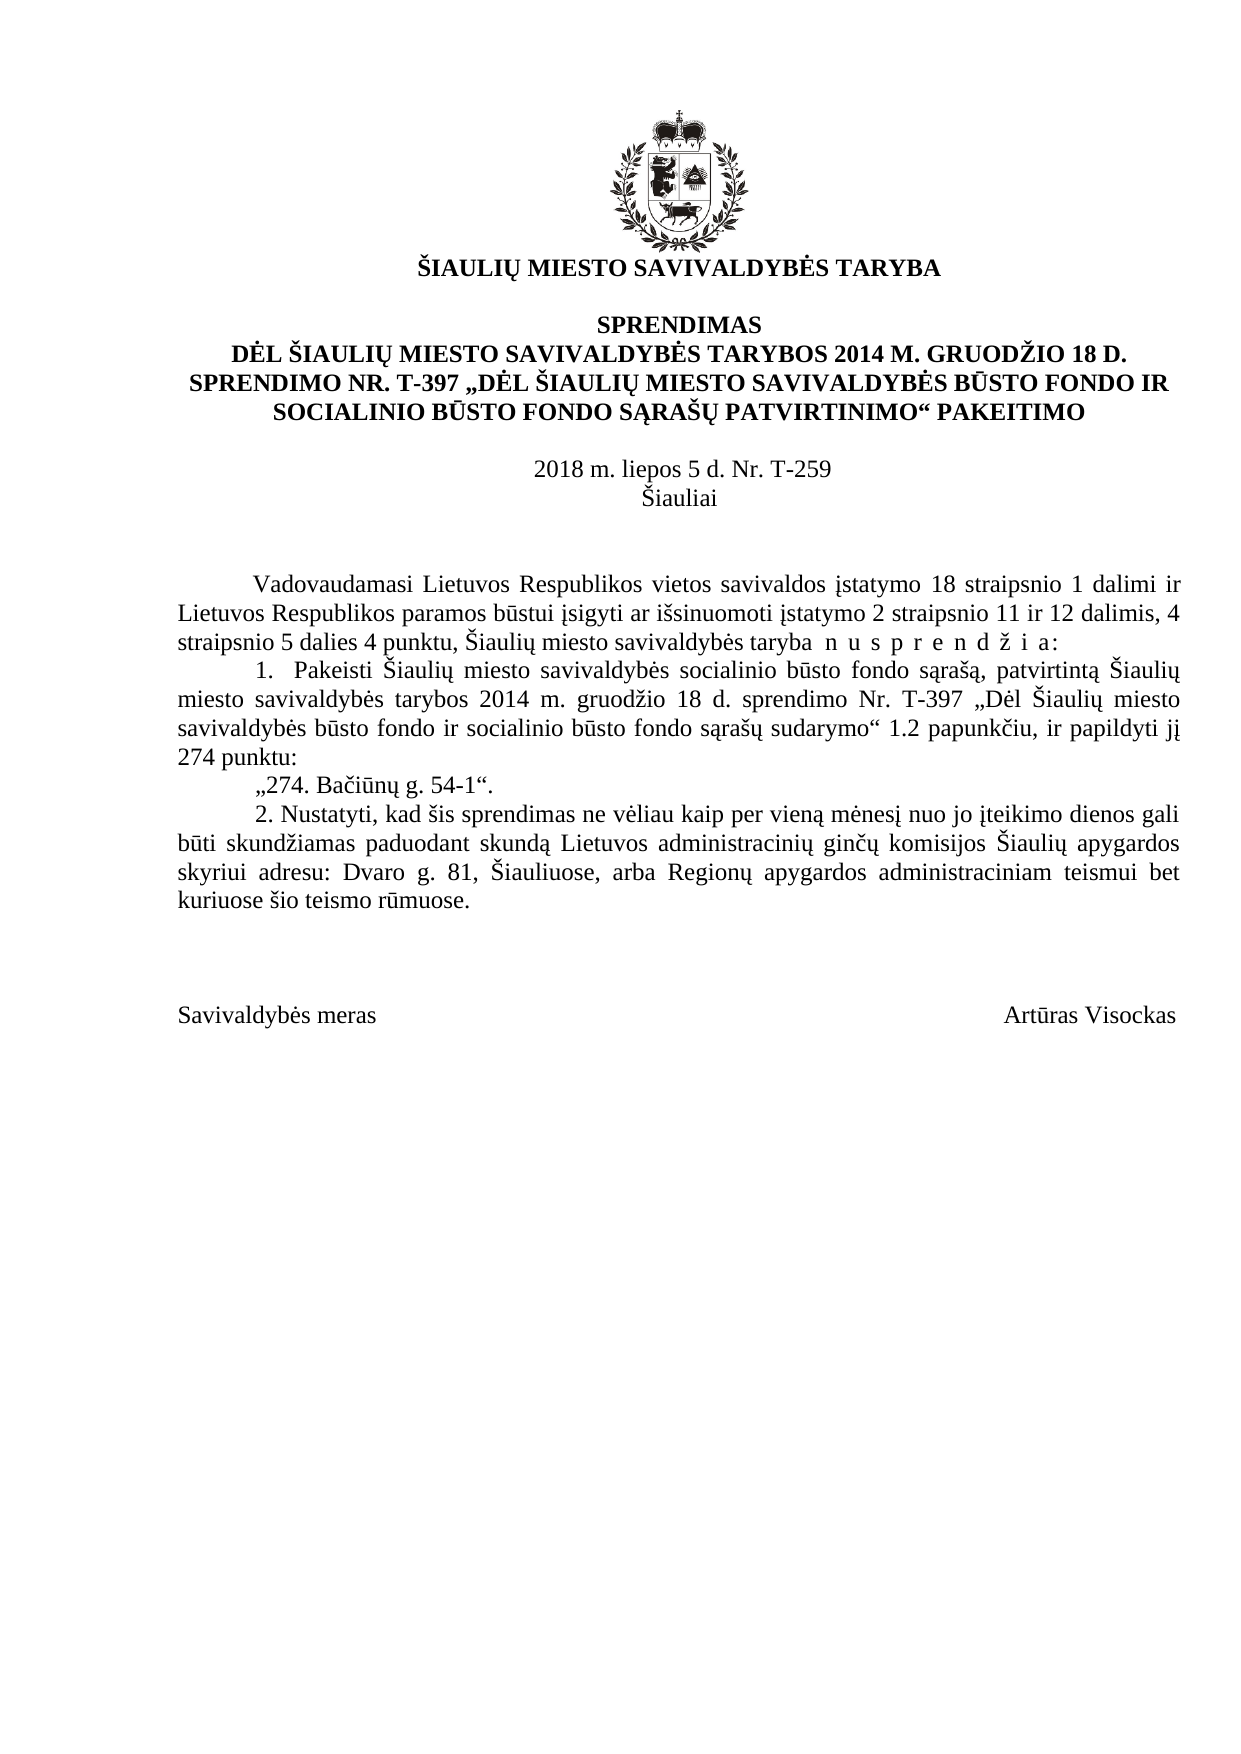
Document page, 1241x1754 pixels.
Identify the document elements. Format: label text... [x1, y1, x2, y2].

text 1. Pakeisti Šiaulių miesto savivaldybės socialinio būsto fondo sąrašą, patvirtintą Šiaulių miesto savivaldybės tarybos 2014 m. gruodžio 18 d. sprendimo Nr. T-397 „Dėl Šiaulių miesto savivaldybės būsto fondo ir socialinio būsto fondo sąrašų sudarymo“ 1.2 papunkčiu, ir papildyti jį 274 punktu: [177, 655, 1181, 770]
text SPRENDIMAS [177, 310, 1181, 339]
text DĖL ŠIAULIŲ MIESTO SAVIVALDYBĖS TARYBOS 2014 M. GRUODŽIO 18 D. SPRENDIMO NR. T-397 „DĖL ŠIAULIŲ MIESTO SAVIVALDYBĖS BŪSTO FONDO IR SOCIALINIO BŪSTO FONDO SĄRAŠŲ PATVIRTINIMO“ PAKEITIMO [177, 339, 1181, 425]
text „274. Bačiūnų g. 54-1“. [177, 770, 1181, 799]
text Vadovaudamasi Lietuvos Respublikos vietos savivaldos įstatymo 18 straipsnio 1 dalimi ir Lietuvos Respublikos paramos būstui įsigyti ar išsinuomoti įstatymo 2 straipsnio 11 ir 12 dalimis, 4 straipsnio 5 dalies 4 punktu, Šiaulių miesto savivaldybės taryba n u s p r e n d ž i a: [177, 569, 1181, 655]
text 2. Nustatyti, kad šis sprendimas ne vėliau kaip per vieną mėnesį nuo jo įteikimo dienos gali būti skundžiamas paduodant skundą Lietuvos administracinių ginčų komisijos Šiaulių apygardos skyriui adresu: Dvaro g. 81, Šiauliuose, arba Regionų apygardos administraciniam teismui bet kuriuose šio teismo rūmuose. [177, 799, 1181, 914]
text 2018 m. liepos 5 d. Nr. T-259 [177, 454, 1181, 483]
text Šiauliai [177, 483, 1181, 512]
text ŠIAULIŲ MIESTO SAVIVALDYBĖS TARYBA [177, 253, 1181, 282]
text Savivaldybės meras Artūras Visockas [177, 1000, 1181, 1029]
